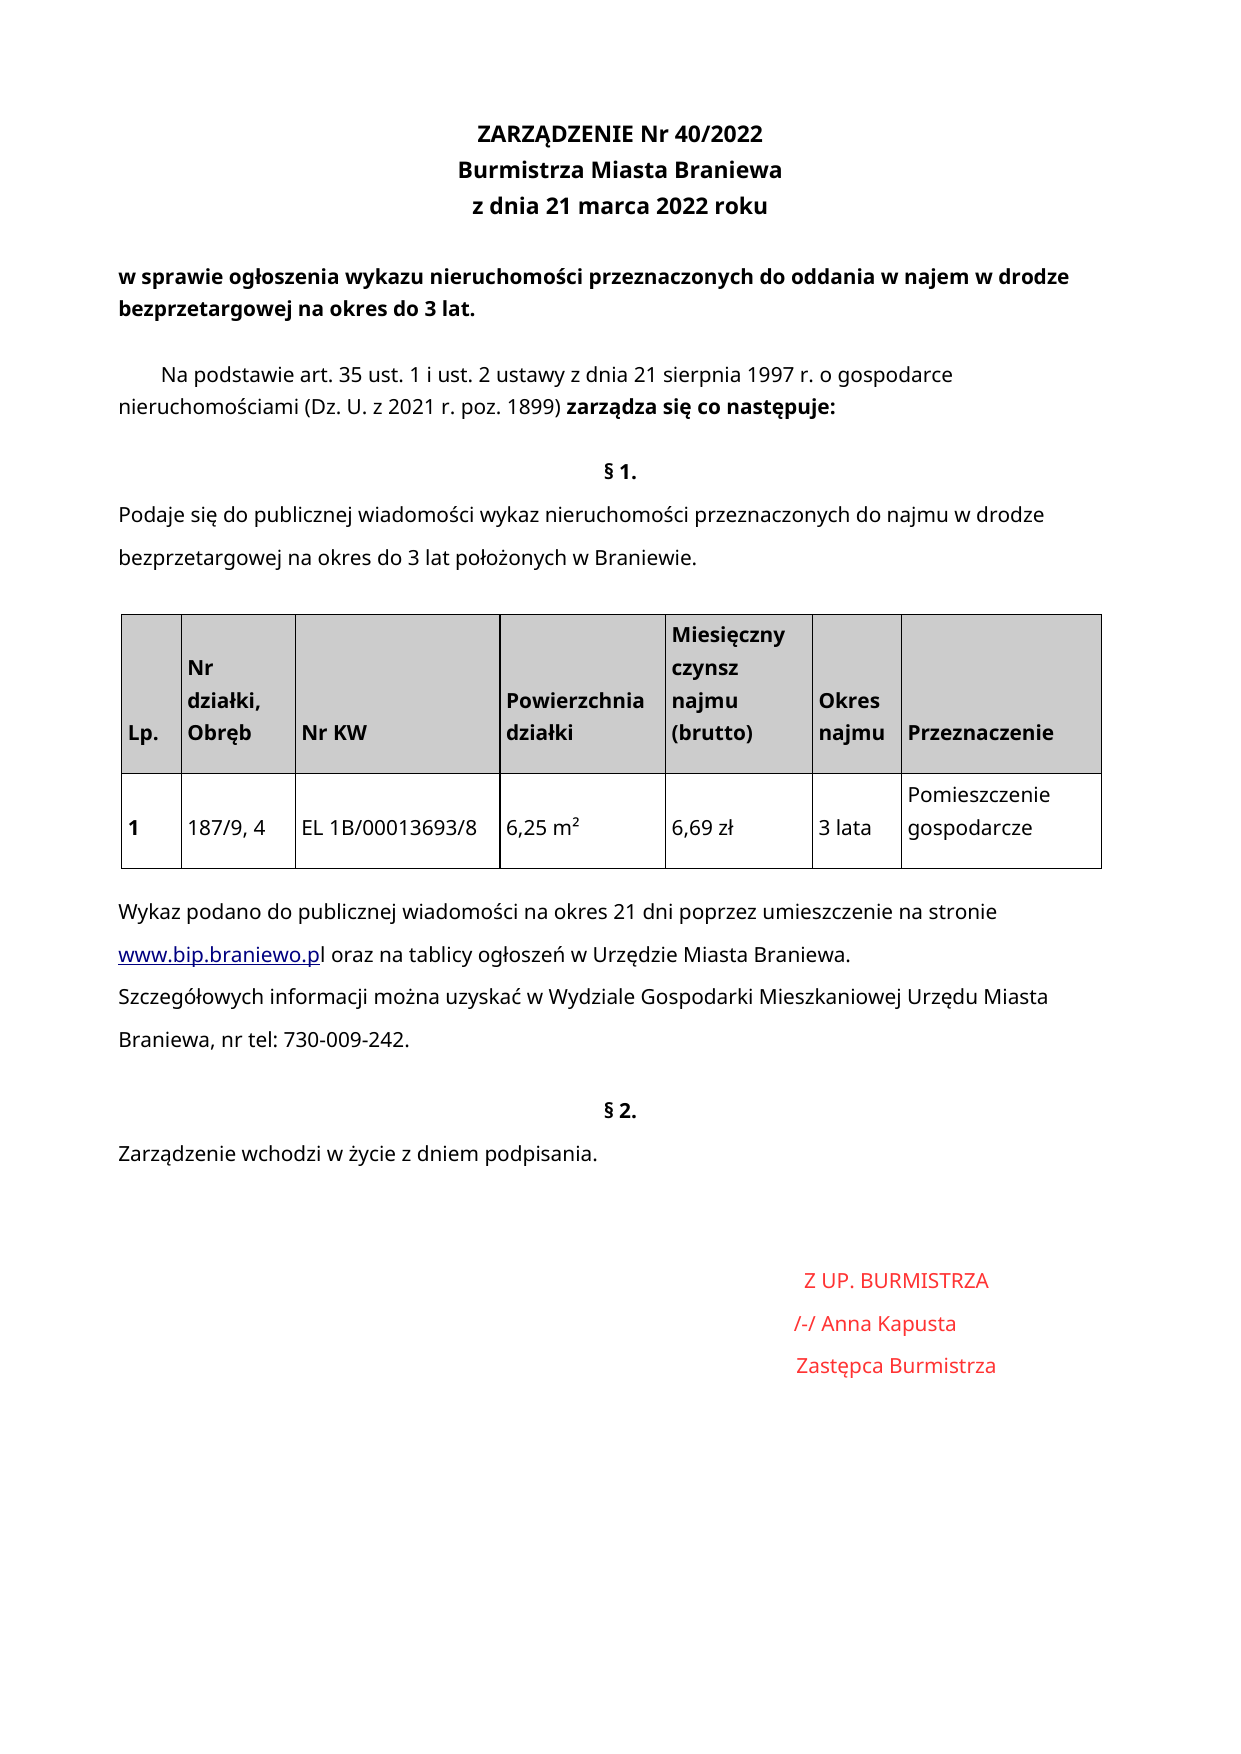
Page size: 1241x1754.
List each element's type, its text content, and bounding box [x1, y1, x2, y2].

text § 1. [118, 457, 1122, 486]
text Burmistrza Miasta Braniewa [118, 154, 1122, 185]
text w sprawie ogłoszenia wykazu nieruchomości przeznaczonych do oddania w najem w drodze bezprzetargowej na okres do 3 lat. [118, 262, 1122, 323]
text Zarządzenie wchodzi w życie z dniem podpisania. [118, 1139, 1122, 1167]
text z dnia 21 marca 2022 roku [118, 190, 1122, 221]
text Szczegółowych informacji można uzyskać w Wydziale Gospodarki Mieszkaniowej Urzędu Miasta Braniewa, nr tel: 730-009-242. [118, 982, 1122, 1053]
table_cell 1 [122, 774, 181, 868]
table_cell 187/9, 4 [182, 774, 295, 868]
table_header Przeznaczenie [902, 615, 1101, 773]
text § 2. [118, 1096, 1122, 1124]
text Podaje się do publicznej wiadomości wykaz nieruchomości przeznaczonych do najmu w drodze bezprzetargowej na okres do 3 lat położonych w Braniewie. [118, 500, 1122, 571]
table_cell Pomieszczenie gospodarcze [902, 774, 1101, 868]
table_header Miesięczny czynsz najmu (brutto) [666, 615, 812, 773]
table_cell 6,69 zł [666, 774, 812, 868]
text /-/ Anna Kapusta [118, 1309, 1122, 1337]
table_cell 3 lata [813, 774, 901, 868]
table_cell EL 1B/00013693/8 [296, 774, 499, 868]
table_header Nr KW [296, 615, 499, 773]
table_header Powierzchnia działki [501, 615, 665, 773]
table_header Lp. [122, 615, 181, 773]
text Z UP. BURMISTRZA [118, 1266, 1122, 1295]
text ZARZĄDZENIE Nr 40/2022 [118, 118, 1122, 149]
text Na podstawie art. 35 ust. 1 i ust. 2 ustawy z dnia 21 sierpnia 1997 r. o gospodarce nieruchomościami (Dz. U. z 2021 r. poz. 1899) zarządza się co następuje: [118, 360, 1122, 421]
text Zastępca Burmistrza [118, 1352, 1122, 1380]
table_header Okres najmu [813, 615, 901, 773]
table_header Nr działki, Obręb [182, 615, 295, 773]
table_cell 6,25 m² [501, 774, 665, 868]
text Wykaz podano do publicznej wiadomości na okres 21 dni poprzez umieszczenie na stronie www.bip.braniewo.pl oraz na tablicy ogłoszeń w Urzędzie Miasta Braniewa. [118, 897, 1122, 968]
